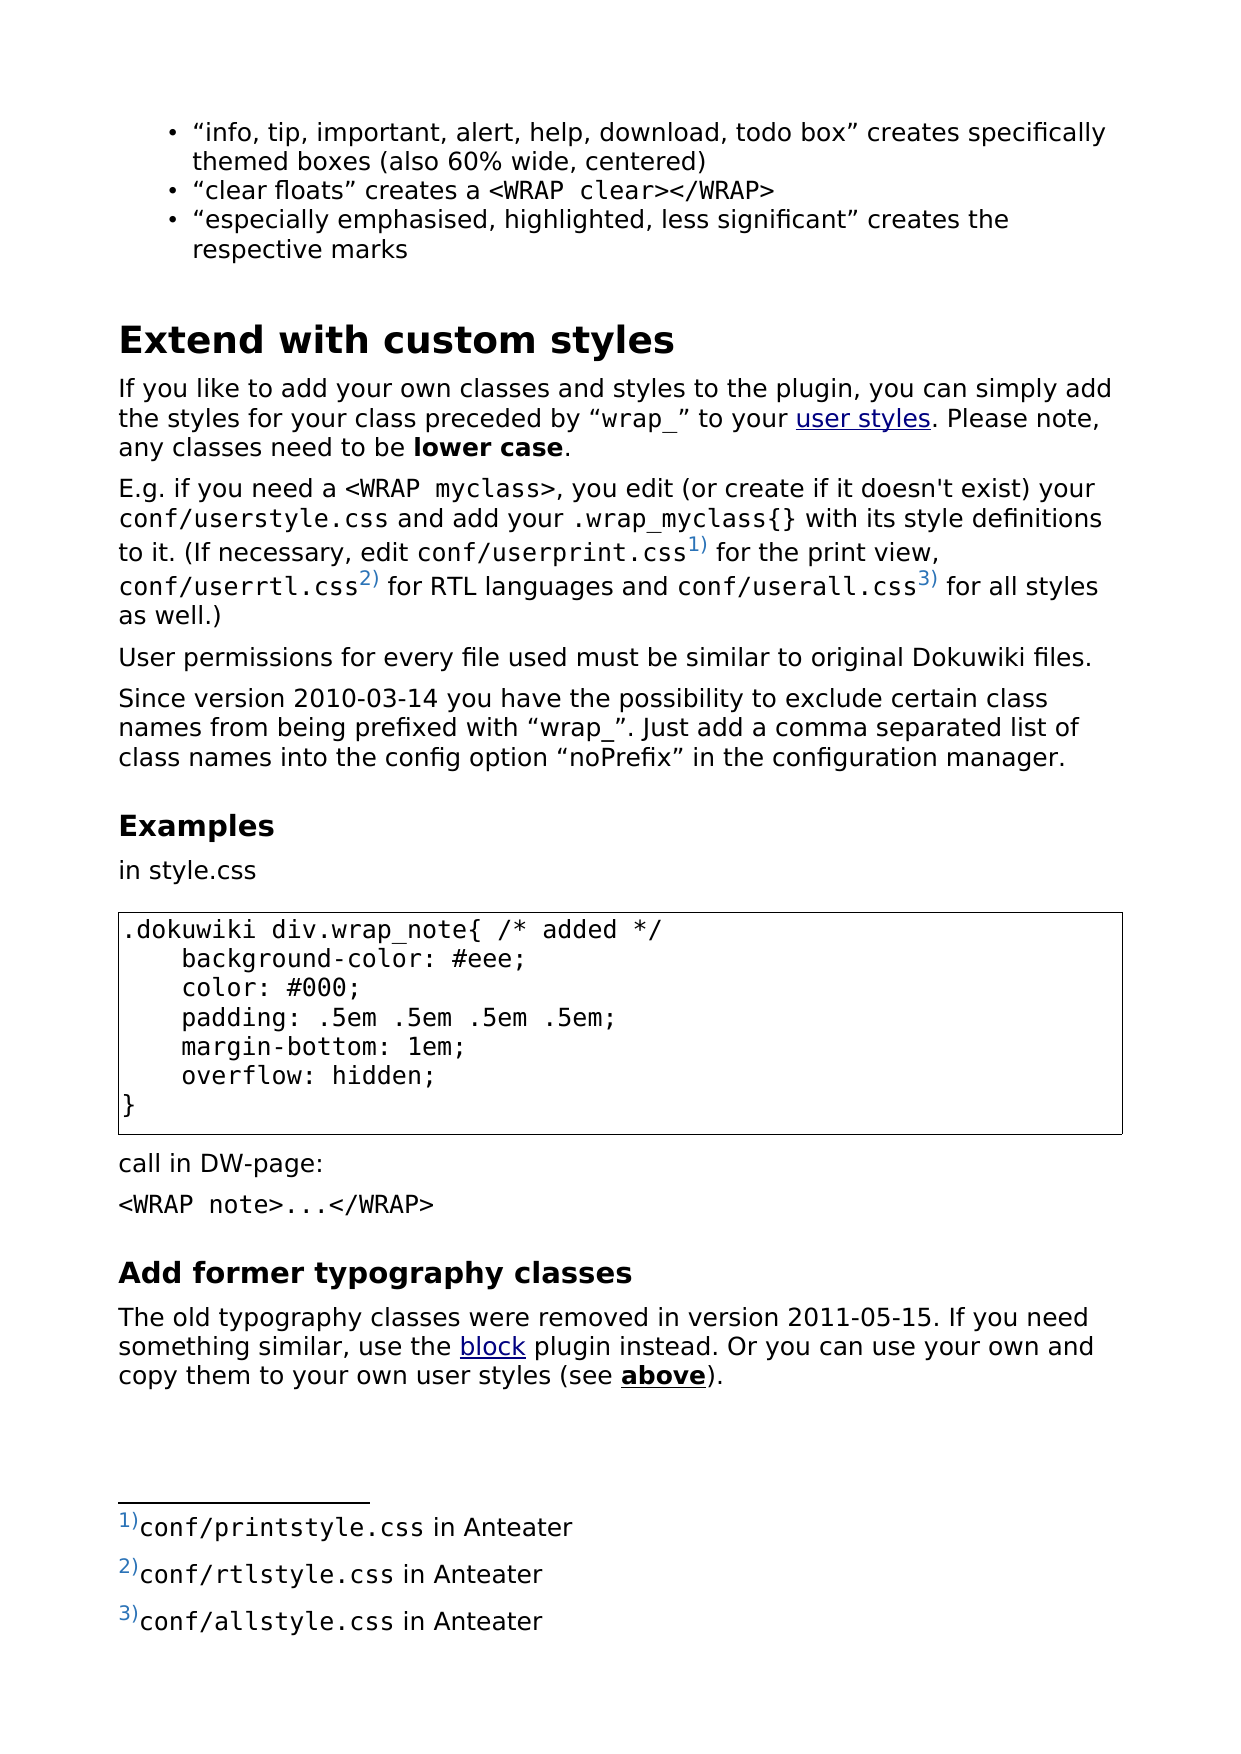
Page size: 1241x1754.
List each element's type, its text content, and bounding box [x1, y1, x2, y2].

text call in DW-page: [118, 1149, 1122, 1178]
text conf/printstyle.css in Anteater [118, 1509, 1122, 1543]
text If you like to add your own classes and styles to the plugin, you can simply add the styles for your class preceded by “wrap_” to your user styles. Please note, any classes need to be lower case. [118, 374, 1122, 462]
subtitle Add former typography classes [118, 1257, 1122, 1291]
text conf/rtlstyle.css in Anteater [118, 1555, 1122, 1589]
list “info, tip, important, alert, help, download, todo box” creates specifically themed boxes (also 60% wide, centered) [177, 118, 1122, 176]
text conf/allstyle.css in Anteater [118, 1602, 1122, 1636]
subtitle Examples [118, 809, 1122, 843]
subtitle Extend with custom styles [118, 318, 1122, 362]
text Since version 2010-03-14 you have the possibility to exclude certain class names from being prefixed with “wrap_”. Just add a comma separated list of class names into the config option “noPrefix” in the configuration manager. [118, 684, 1122, 772]
text User permissions for every file used must be similar to original Dokuwiki files. [118, 643, 1122, 672]
text <WRAP note>...</WRAP> [118, 1191, 1122, 1220]
text E.g. if you need a <WRAP myclass>, you edit (or create if it doesn't exist) your conf/userstyle.css and add your .wrap_myclass{} with its style definitions to it. (If necessary, edit conf/userprint.css for the print view, conf/userrtl.css for RTL languages and conf/userall.css for all styles as well.) [118, 474, 1122, 630]
list “clear floats” creates a <WRAP clear></WRAP> [177, 176, 1122, 206]
table_header .dokuwiki div.wrap_note{ /* added */ background-color: #eee; color: #000; padding: .5em .5em .5em .5em; margin-bottom: 1em; overflow: hidden; } [119, 913, 1122, 1134]
text in style.css [118, 856, 1122, 885]
text The old typography classes were removed in version 2011-05-15. If you need something similar, use the block plugin instead. Or you can use your own and copy them to your own user styles (see above). [118, 1303, 1122, 1391]
list “especially emphasised, highlighted, less significant” creates the respective marks [177, 206, 1122, 264]
